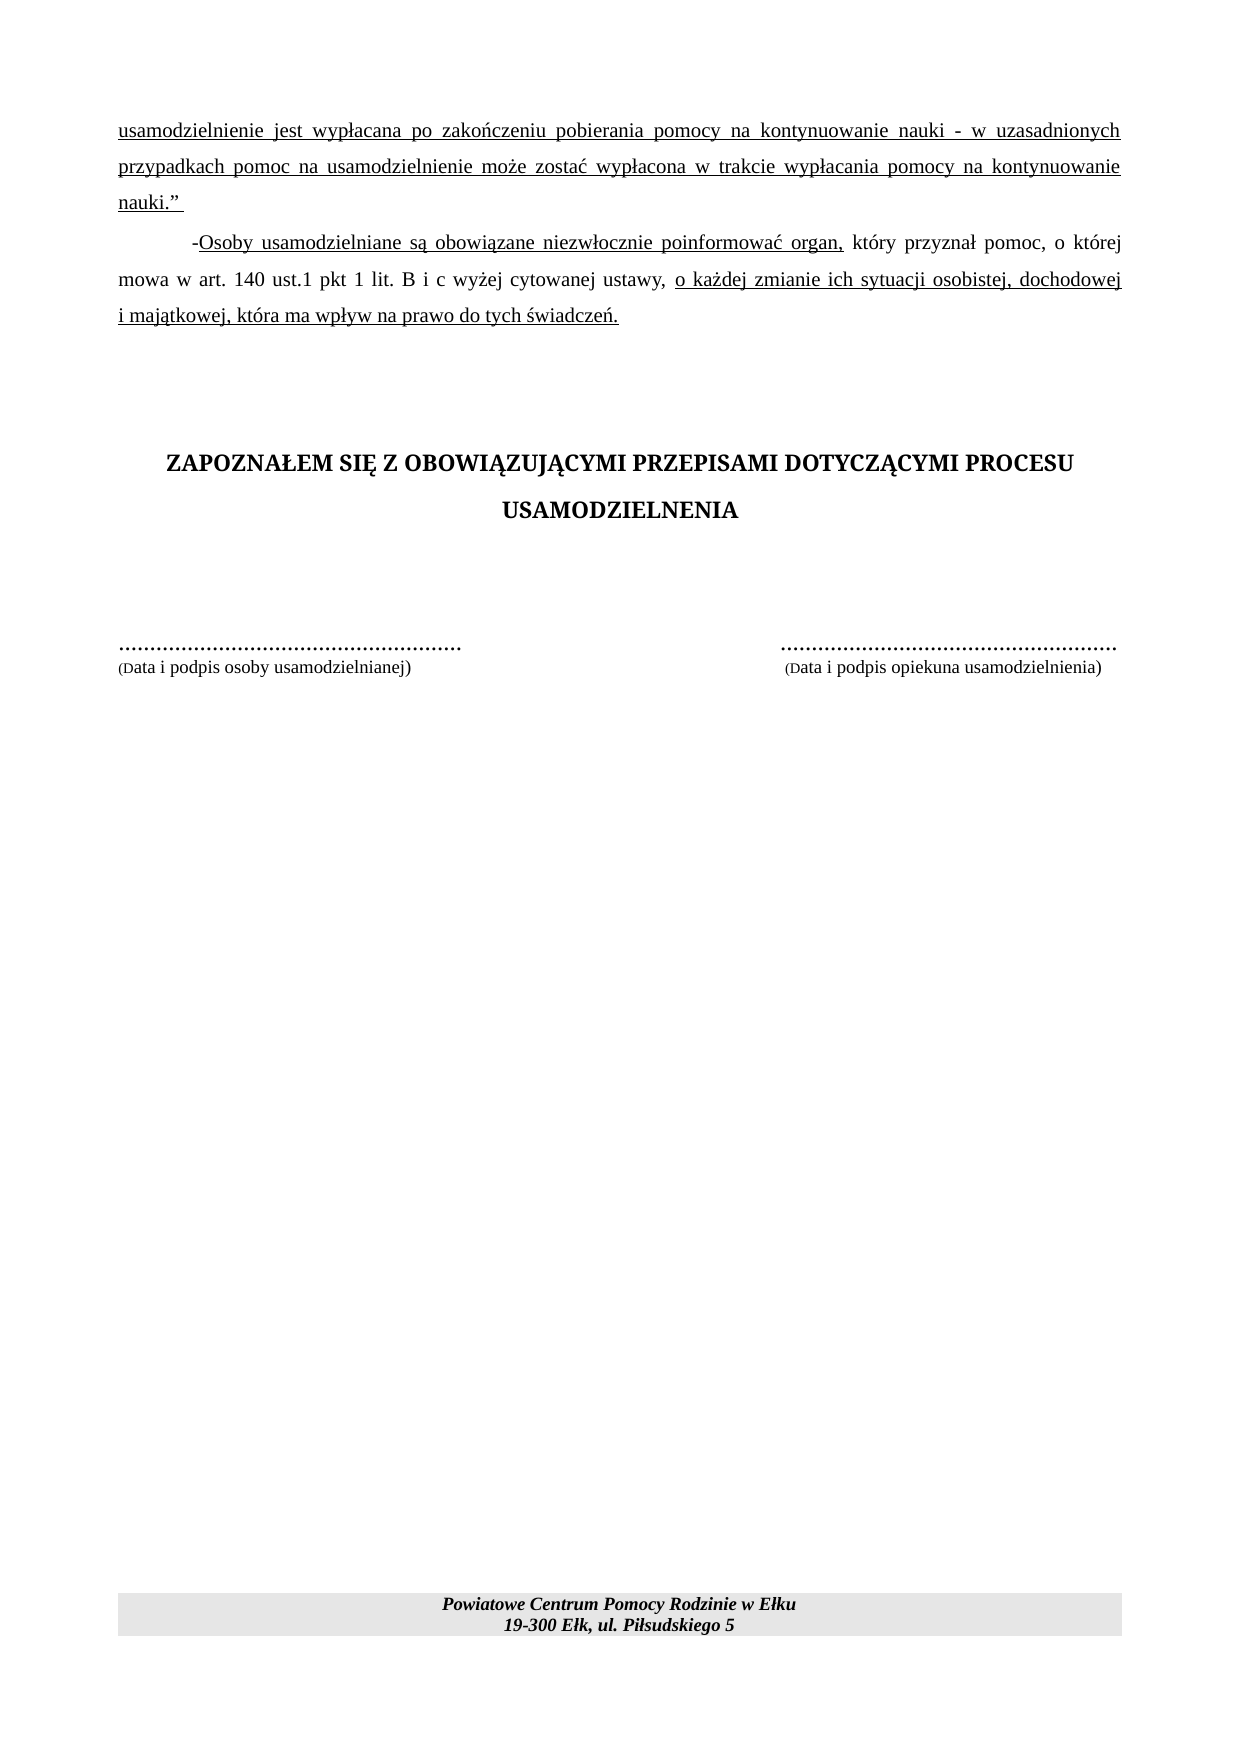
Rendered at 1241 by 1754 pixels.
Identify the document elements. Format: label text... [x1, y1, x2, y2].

text ZAPOZNAŁEM SIĘ Z OBOWIĄZUJĄCYMI PRZEPISAMI DOTYCZĄCYMI PROCESU USAMODZIELNENIA [118, 447, 1122, 525]
text usamodzielnienie jest wypłacana po zakończeniu pobierania pomocy na kontynuowanie nauki - w uzasadnionych przypadkach pomoc na usamodzielnienie może zostać wypłacona w trakcie wypłacania pomocy na kontynuowanie nauki.” [118, 118, 1122, 214]
text -Osoby usamodzielniane są obowiązane niezwłocznie poinformować organ, który przyznał pomoc, o której mowa w art. 140 ust.1 pkt 1 lit. B i c wyżej cytowanej ustawy, o każdej zmianie ich sytuacji osobistej, dochodowej i majątkowej, która ma wpływ na prawo do tych świadczeń. [118, 226, 1122, 327]
text ....................................................... ...................................................... (Data i podpis osoby usamodzielnianej) (Data i podpis opiekuna usamodzielnienia) [118, 627, 1122, 677]
